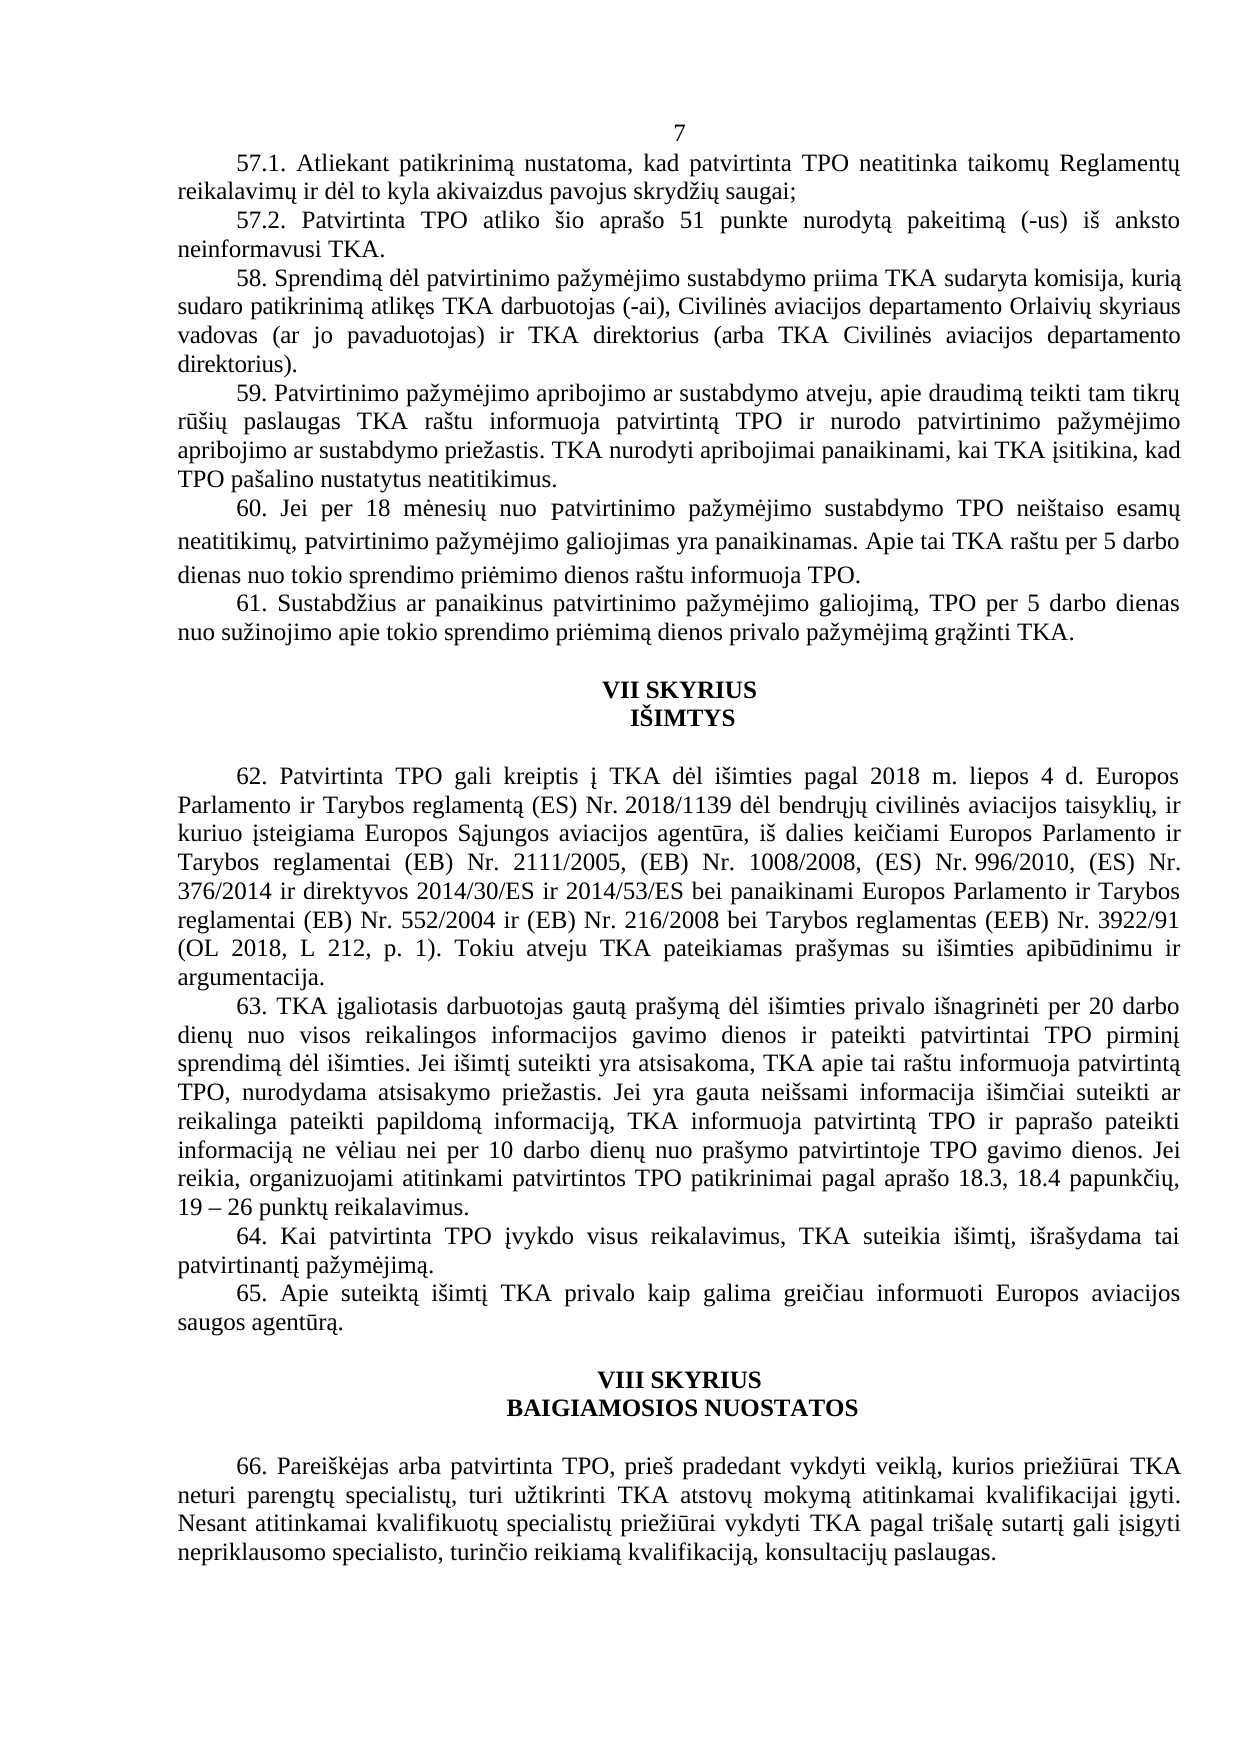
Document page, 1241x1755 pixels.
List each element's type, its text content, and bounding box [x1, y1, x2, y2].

text 66. Pareiškėjas arba patvirtinta TPO, prieš pradedant vykdyti veiklą, kurios priežiūrai TKA neturi parengtų specialistų, turi užtikrinti TKA atstovų mokymą atitinkamai kvalifikacijai įgyti. Nesant atitinkamai kvalifikuotų specialistų priežiūrai vykdyti TKA pagal trišalę sutartį gali įsigyti nepriklausomo specialisto, turinčio reikiamą kvalifikaciją, konsultacijų paslaugas. [177, 1451, 1181, 1566]
text 63. TKA įgaliotasis darbuotojas gautą prašymą dėl išimties privalo išnagrinėti per 20 darbo dienų nuo visos reikalingos informacijos gavimo dienos ir pateikti patvirtintai TPO pirminį sprendimą dėl išimties. Jei išimtį suteikti yra atsisakoma, TKA apie tai raštu informuoja patvirtintą TPO, nurodydama atsisakymo priežastis. Jei yra gauta neišsami informacija išimčiai suteikti ar reikalinga pateikti papildomą informaciją, TKA informuoja patvirtintą TPO ir paprašo pateikti informaciją ne vėliau nei per 10 darbo dienų nuo prašymo patvirtintoje TPO gavimo dienos. Jei reikia, organizuojami atitinkami patvirtintos TPO patikrinimai pagal aprašo 18.3, 18.4 papunkčių, 19 – 26 punktų reikalavimus. [177, 991, 1181, 1221]
text BAIGIAMOSIOS NUOSTATOS [177, 1393, 1181, 1422]
text 57.2. Patvirtinta TPO atliko šio aprašo 51 punkte nurodytą pakeitimą (-us) iš anksto neinformavusi TKA. [177, 205, 1181, 263]
text 61. Sustabdžius ar panaikinus patvirtinimo pažymėjimo galiojimą, TPO per 5 darbo dienas nuo sužinojimo apie tokio sprendimo priėmimą dienos privalo pažymėjimą grąžinti TKA. [177, 588, 1181, 646]
text 64. Kai patvirtinta TPO įvykdo visus reikalavimus, TKA suteikia išimtį, išrašydama tai patvirtinantį pažymėjimą. [177, 1221, 1181, 1278]
text 62. Patvirtinta TPO gali kreiptis į TKA dėl išimties pagal 2018 m. liepos 4 d. Europos Parlamento ir Tarybos reglamentą (ES) Nr. 2018/1139 dėl bendrųjų civilinės aviacijos taisyklių, ir kuriuo įsteigiama Europos Sąjungos aviacijos agentūra, iš dalies keičiami Europos Parlamento ir Tarybos reglamentai (EB) Nr. 2111/2005, (EB) Nr. 1008/2008, (ES) Nr. 996/2010, (ES) Nr. 376/2014 ir direktyvos 2014/30/ES ir 2014/53/ES bei panaikinami Europos Parlamento ir Tarybos reglamentai (EB) Nr. 552/2004 ir (EB) Nr. 216/2008 bei Tarybos reglamentas (EEB) Nr. 3922/91 (OL 2018, L 212, p. 1). Tokiu atveju TKA pateikiamas prašymas su išimties apibūdinimu ir argumentacija. [177, 761, 1181, 991]
text 65. Apie suteiktą išimtį TKA privalo kaip galima greičiau informuoti Europos aviacijos saugos agentūrą. [177, 1278, 1181, 1336]
text IŠIMTYS [177, 703, 1181, 732]
text 59. Patvirtinimo pažymėjimo apribojimo ar sustabdymo atveju, apie draudimą teikti tam tikrų rūšių paslaugas TKA raštu informuoja patvirtintą TPO ir nurodo patvirtinimo pažymėjimo apribojimo ar sustabdymo priežastis. TKA nurodyti apribojimai panaikinami, kai TKA įsitikina, kad TPO pašalino nustatytus neatitikimus. [177, 378, 1181, 493]
text VII skyrius [177, 675, 1181, 703]
text VIII skyrius [177, 1365, 1181, 1393]
text 58. Sprendimą dėl patvirtinimo pažymėjimo sustabdymo priima TKA sudaryta komisija, kurią sudaro patikrinimą atlikęs TKA darbuotojas (-ai), Civilinės aviacijos departamento Orlaivių skyriaus vadovas (ar jo pavaduotojas) ir TKA direktorius (arba TKA Civilinės aviacijos departamento direktorius). [177, 263, 1181, 378]
text 60. Jei per 18 mėnesių nuo Patvirtinimo pažymėjimo sustabdymo TPO neištaiso esamų neatitikimų, Patvirtinimo pažymėjimo galiojimas yra panaikinamas. Apie tai TKA raštu per 5 darbo dienas nuo tokio sprendimo priėmimo dienos raštu informuoja TPO. [177, 493, 1181, 588]
text 57.1. Atliekant patikrinimą nustatoma, kad patvirtinta TPO neatitinka taikomų Reglamentų reikalavimų ir dėl to kyla akivaizdus pavojus skrydžių saugai; [177, 148, 1181, 205]
